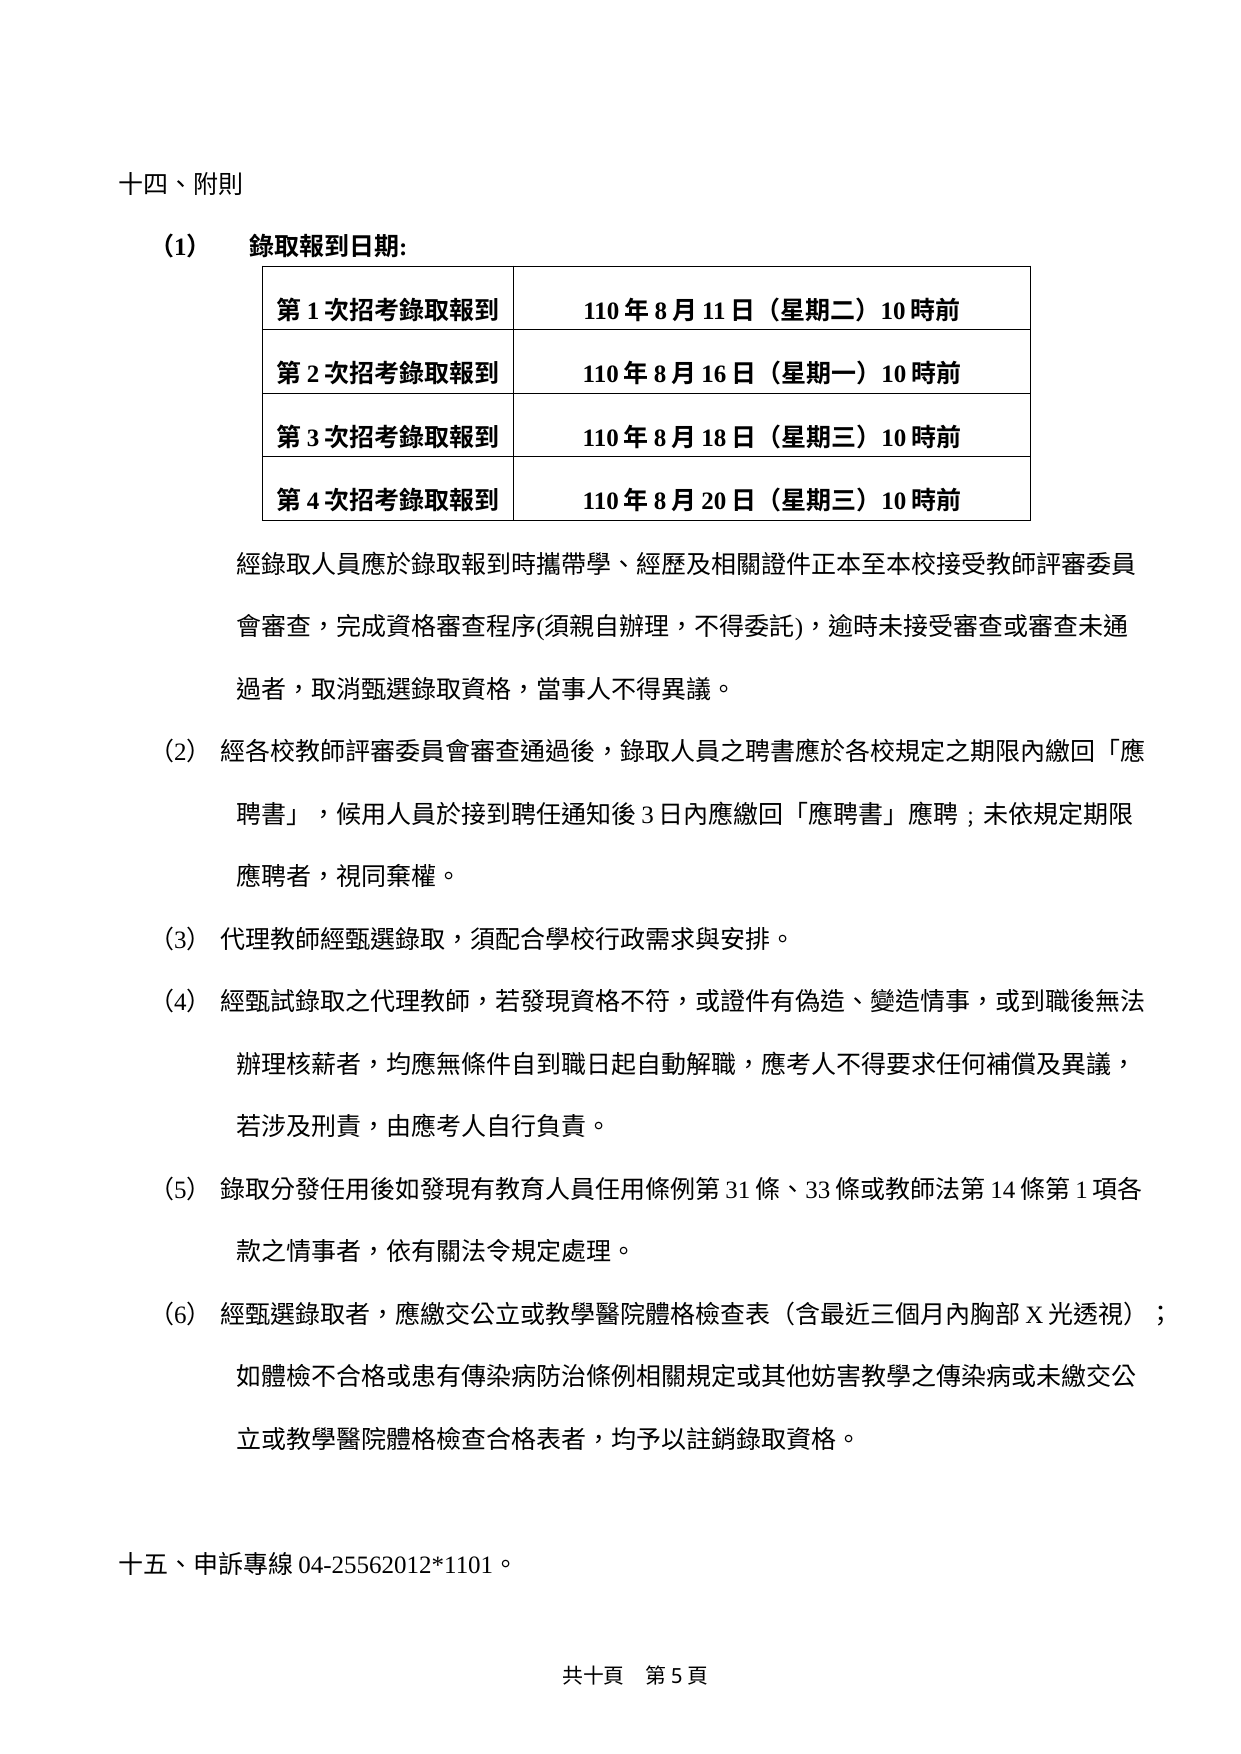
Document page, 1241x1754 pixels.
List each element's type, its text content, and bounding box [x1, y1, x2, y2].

table_cell 110年8月18日（星期三）10時前 [514, 394, 1030, 456]
table_header 110年8月11日（星期二）10時前 [514, 267, 1030, 329]
table_header 第1次招考錄取報到 [263, 267, 513, 329]
list 錄取分發任用後如發現有教育人員任用條例第31條、33條或教師法第14條第1項各款之情事者，依有關法令規定處理。 [149, 1146, 1152, 1271]
table_cell 110年8月20日（星期三）10時前 [514, 457, 1030, 520]
list 經甄試錄取之代理教師，若發現資格不符，或證件有偽造、變造情事，或到職後無法辦理核薪者，均應無條件自到職日起自動解職，應考人不得要求任何補償及異議，若涉及刑責，由應考人自行負責。 [149, 958, 1152, 1146]
table_cell 第2次招考錄取報到 [263, 330, 513, 393]
list 經各校教師評審委員會審查通過後，錄取人員之聘書應於各校規定之期限內繳回「應聘書」，候用人員於接到聘任通知後3日內應繳回「應聘書」應聘﹔未依規定期限應聘者，視同棄權。 [149, 708, 1152, 896]
text 十四、附則 [118, 141, 1152, 203]
text 十五、申訴專線04-25562012*1101。 [118, 1521, 1152, 1583]
table_cell 第4次招考錄取報到 [263, 457, 513, 520]
list 代理教師經甄選錄取，須配合學校行政需求與安排。 [149, 896, 1152, 958]
list 經甄選錄取者，應繳交公立或教學醫院體格檢查表（含最近三個月內胸部X光透視）；如體檢不合格或患有傳染病防治條例相關規定或其他妨害教學之傳染病或未繳交公立或教學醫院體格檢查合格表者，均予以註銷錄取資格。 [149, 1271, 1152, 1458]
text 經錄取人員應於錄取報到時攜帶學、經歷及相關證件正本至本校接受教師評審委員會審查，完成資格審查程序(須親自辦理，不得委託)，逾時未接受審查或審查未通過者，取消甄選錄取資格，當事人不得異議。 [236, 521, 1152, 708]
table_cell 第3次招考錄取報到 [263, 394, 513, 456]
table_cell 110年8月16日（星期一）10時前 [514, 330, 1030, 393]
list 錄取報到日期: [149, 203, 1152, 266]
